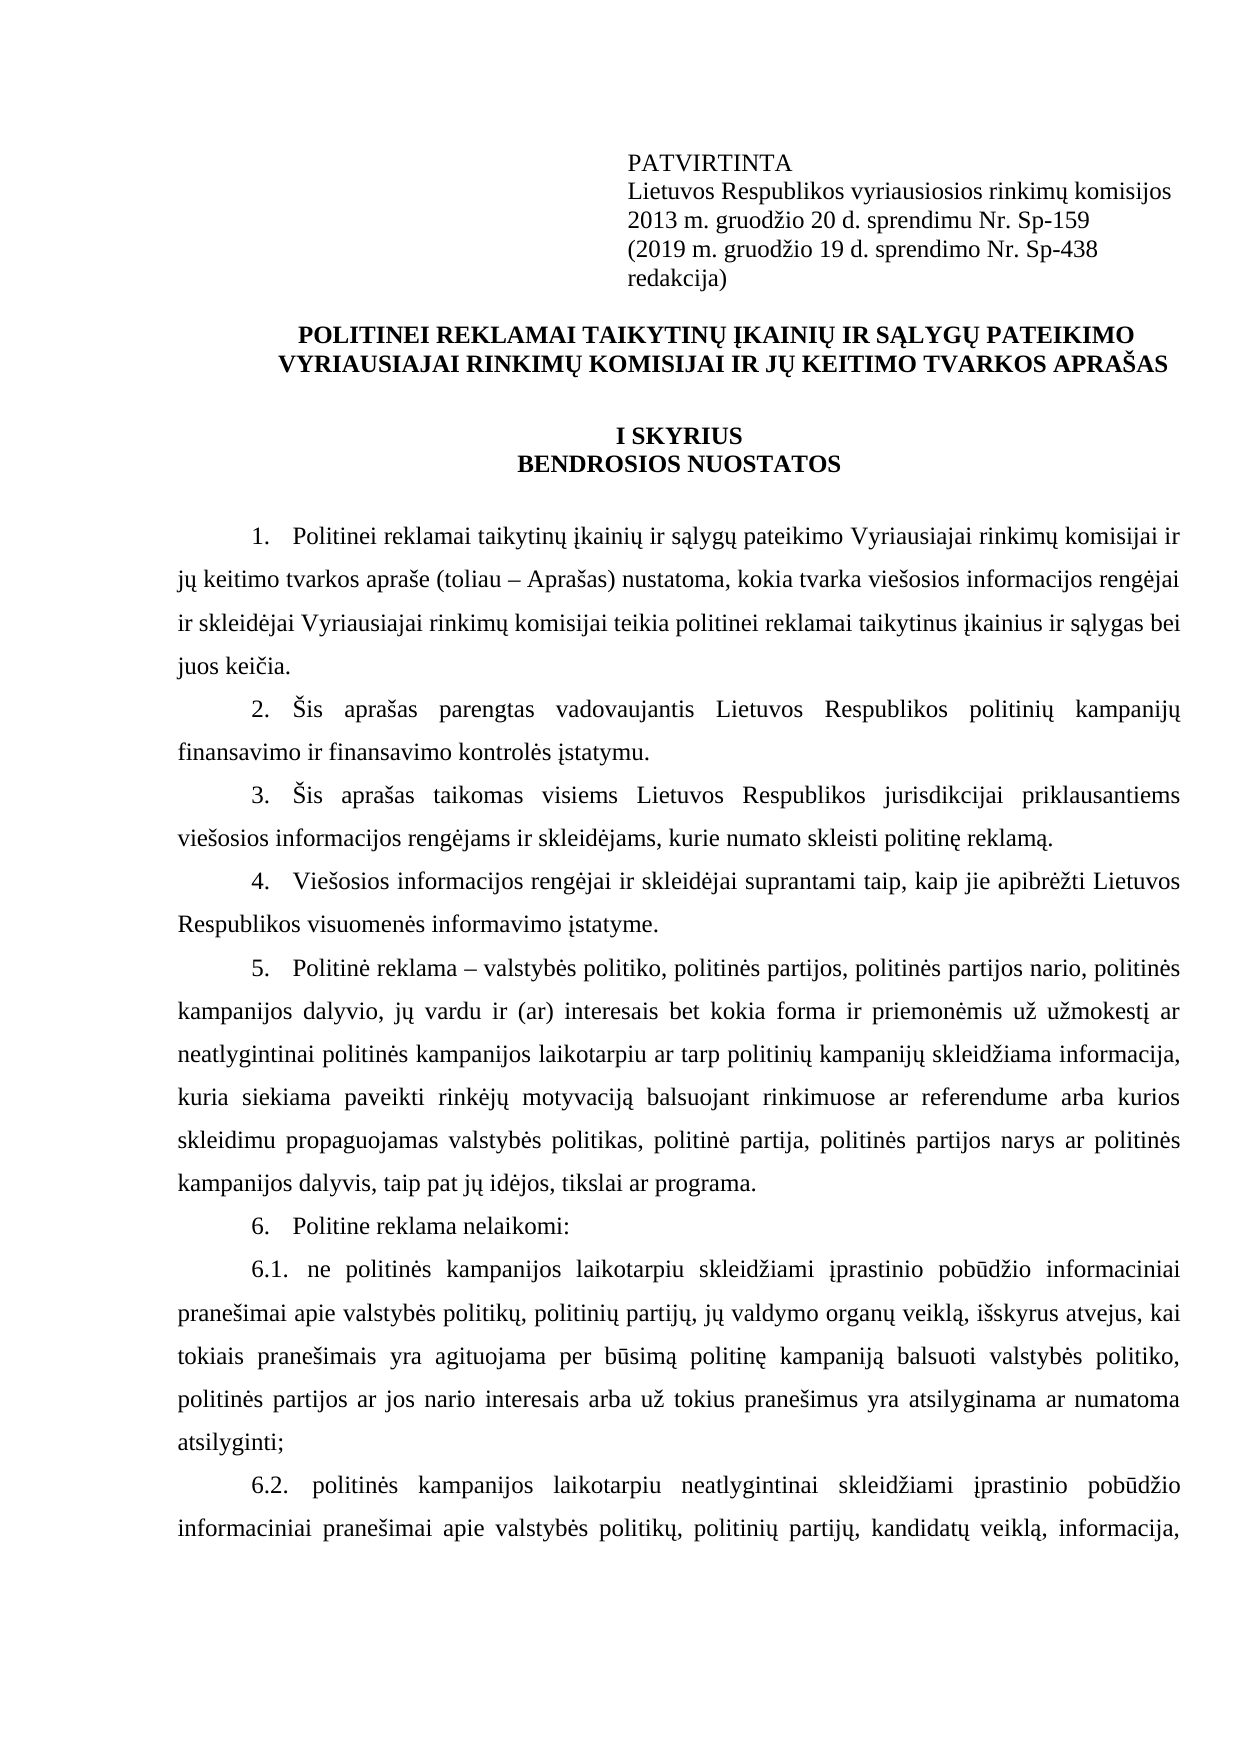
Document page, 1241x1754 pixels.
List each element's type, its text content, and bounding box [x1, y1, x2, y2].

text 2. Šis aprašas parengtas vadovaujantis Lietuvos Respublikos politinių kampanijų finansavimo ir finansavimo kontrolės įstatymu. [177, 694, 1181, 766]
text 6.1. ne politinės kampanijos laikotarpiu skleidžiami įprastinio pobūdžio informaciniai pranešimai apie valstybės politikų, politinių partijų, jų valdymo organų veiklą, išskyrus atvejus, kai tokiais pranešimais yra agituojama per būsimą politinę kampaniją balsuoti valstybės politiko, politinės partijos ar jos nario interesais arba už tokius pranešimus yra atsilyginama ar numatoma atsilyginti; [177, 1254, 1181, 1456]
text 6. Politine reklama nelaikomi: [177, 1211, 1181, 1240]
text (2019 m. gruodžio 19 d. sprendimo Nr. Sp-438 redakcija) [627, 234, 1181, 291]
text 5. Politinė reklama – valstybės politiko, politinės partijos, politinės partijos nario, politinės kampanijos dalyvio, jų vardu ir (ar) interesais bet kokia forma ir priemonėmis už užmokestį ar neatlygintinai politinės kampanijos laikotarpiu ar tarp politinių kampanijų skleidžiama informacija, kuria siekiama paveikti rinkėjų motyvaciją balsuojant rinkimuose ar referendume arba kurios skleidimu propaguojamas valstybės politikas, politinė partija, politinės partijos narys ar politinės kampanijos dalyvis, taip pat jų idėjos, tikslai ar programa. [177, 953, 1181, 1197]
text I SKYRIUS [177, 421, 1181, 449]
text BENDROSIOS NUOSTATOS [177, 449, 1181, 478]
text 3. Šis aprašas taikomas visiems Lietuvos Respublikos jurisdikcijai priklausantiems viešosios informacijos rengėjams ir skleidėjams, kurie numato skleisti politinę reklamą. [177, 780, 1181, 852]
text 4. Viešosios informacijos rengėjai ir skleidėjai suprantami taip, kaip jie apibrėžti Lietuvos Respublikos visuomenės informavimo įstatyme. [177, 866, 1181, 938]
text Lietuvos Respublikos vyriausiosios rinkimų komisijos [177, 176, 1181, 205]
text 6.2. politinės kampanijos laikotarpiu neatlygintinai skleidžiami įprastinio pobūdžio informaciniai pranešimai apie valstybės politikų, politinių partijų, kandidatų veiklą, informacija, [177, 1470, 1181, 1542]
text 2013 m. gruodžio 20 d. sprendimu Nr. Sp-159 [177, 205, 1181, 234]
text 1. Politinei reklamai taikytinų įkainių ir sąlygų pateikimo Vyriausiajai rinkimų komisijai ir jų keitimo tvarkos apraše (toliau – Aprašas) nustatoma, kokia tvarka viešosios informacijos rengėjai ir skleidėjai Vyriausiajai rinkimų komisijai teikia politinei reklamai taikytinus įkainius ir sąlygas bei juos keičia. [177, 521, 1181, 679]
text PATVIRTINTA [177, 148, 1181, 176]
text POLITINEI REKLAMAI TAIKYTINŲ ĮKAINIŲ IR SĄLYGŲ PATEIKIMO VYRIAUSIAJAI RINKIMŲ KOMISIJAI IR JŲ KEITIMO TVARKOS APRAŠAS [252, 320, 1181, 378]
